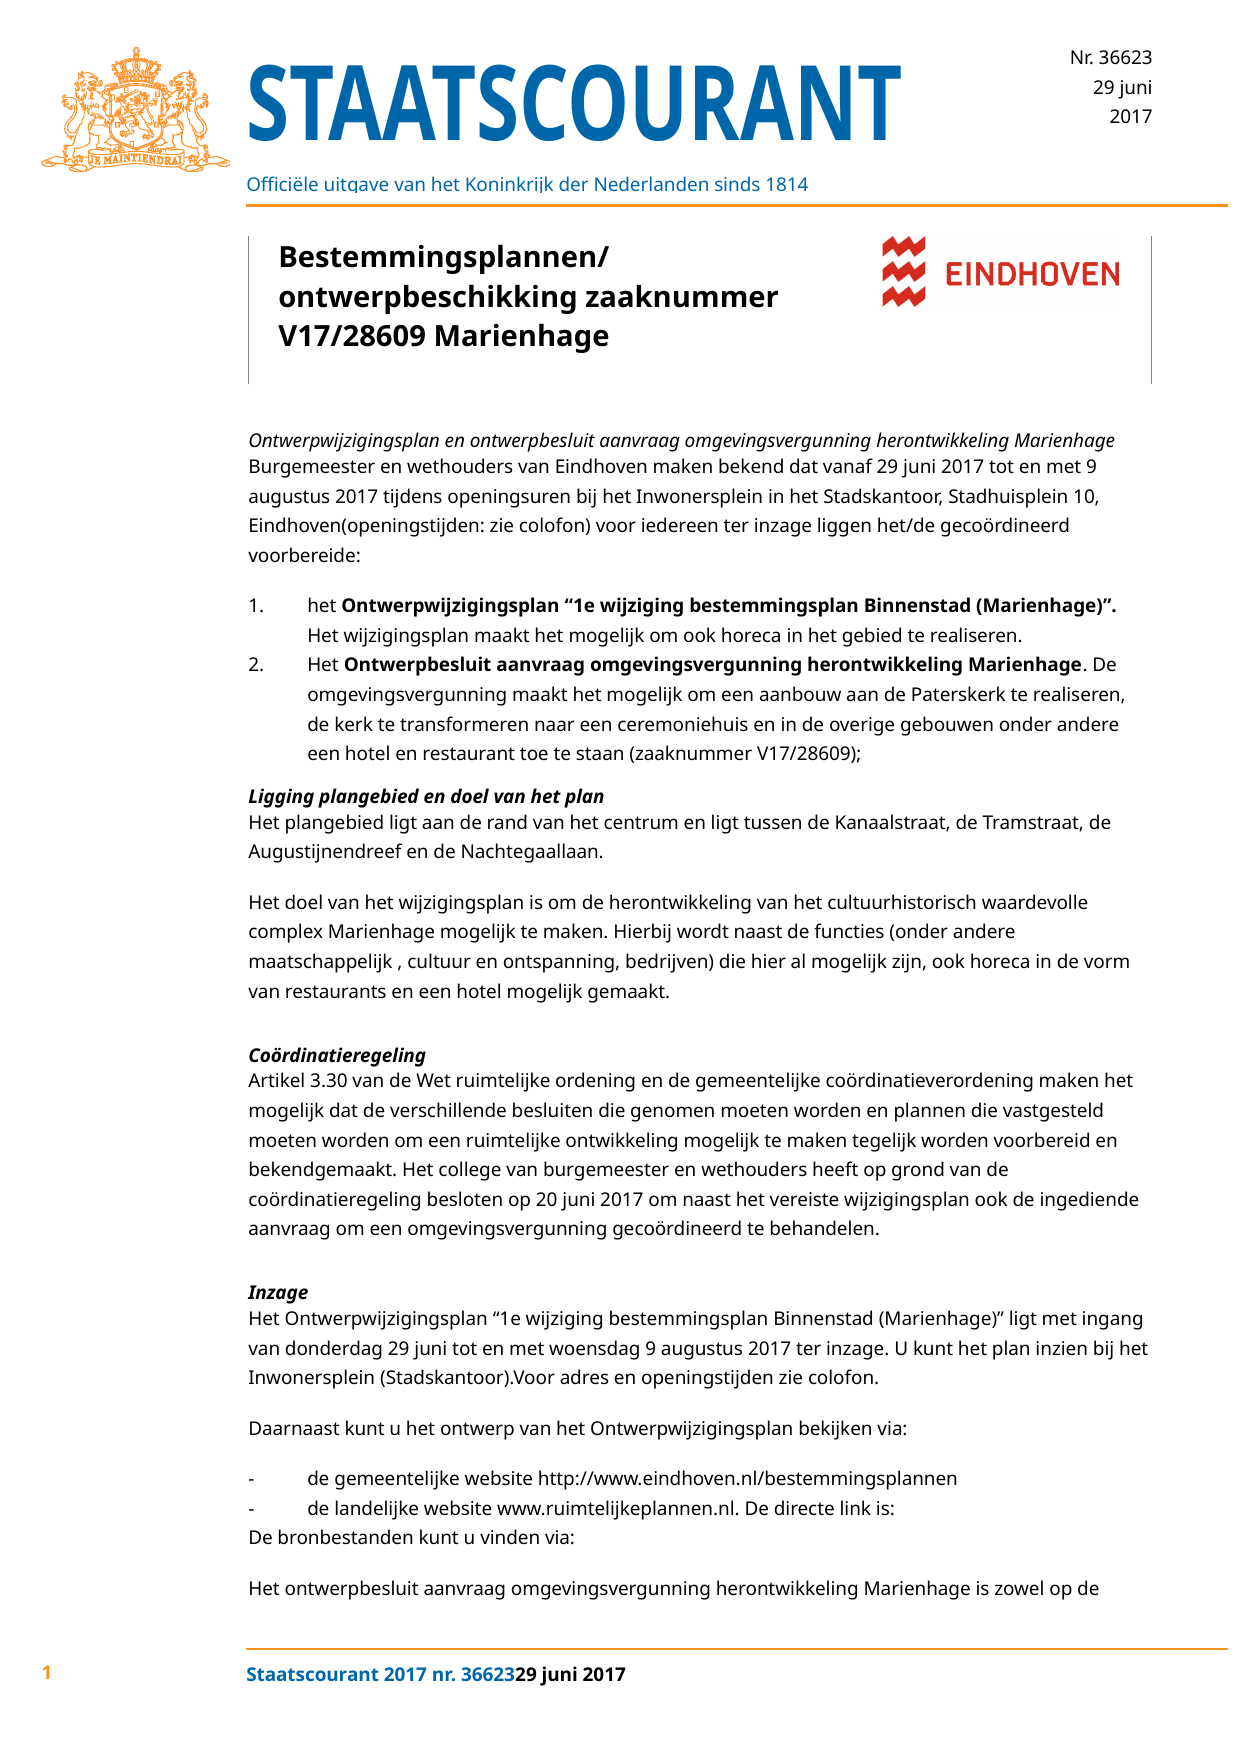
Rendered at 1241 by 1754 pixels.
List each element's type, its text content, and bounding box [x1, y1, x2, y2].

list de gemeentelijke website http://www.eindhoven.nl/bestemmingsplannen [248, 1465, 1152, 1491]
text Artikel 3.30 van de Wet ruimtelijke ordening en de gemeentelijke coördinatieverordening maken het mogelijk dat de verschillende besluiten die genomen moeten worden en plannen die vastgesteld moeten worden om een ruimtelijke ontwikkeling mogelijk te maken tegelijk worden voorbereid en bekendgemaakt. Het college van burgemeester en wethouders heeft op grond van de coördinatieregeling besloten op 20 juni 2017 om naast het vereiste wijzigingsplan ook de ingediende aanvraag om een omgevingsvergunning gecoördineerd te behandelen. [248, 1068, 1152, 1241]
text Burgemeester en wethouders van Eindhoven maken bekend dat vanaf 29 juni 2017 tot en met 9 augustus 2017 tijdens openingsuren bij het Inwonersplein in het Stadskantoor, Stadhuisplein 10, Eindhoven(openingstijden: zie colofon) voor iedereen ter inzage liggen het/de gecoördineerd voorbereide: [248, 453, 1152, 568]
list Het Ontwerpbesluit aanvraag omgevingsvergunning herontwikkeling Marienhage. De omgevingsvergunning maakt het mogelijk om een aanbouw aan de Paterskerk te realiseren, de kerk te transformeren naar een ceremoniehuis en in de overige gebouwen onder andere een hotel en restaurant toe te staan (zaaknummer V17/28609); [248, 652, 1152, 766]
text Inzage [248, 1279, 1152, 1305]
text Het plangebied ligt aan de rand van het centrum en ligt tussen de Kanaalstraat, de Tramstraat, de Augustijnendreef en de Nachtegaallaan. [248, 809, 1152, 864]
table_header Bestemmingsplannen/ ontwerpbeschikking zaaknummer V17/28609 Marienhage [249, 236, 850, 384]
text Het Ontwerpwijzigingsplan “1e wijziging bestemmingsplan Binnenstad (Marienhage)” ligt met ingang van donderdag 29 juni tot en met woensdag 9 augustus 2017 ter inzage. U kunt het plan inzien bij het Inwonersplein (Stadskantoor).Voor adres en openingstijden zie colofon. [248, 1305, 1152, 1390]
text Ligging plangebied en doel van het plan [248, 783, 1152, 809]
text Het ontwerpbesluit aanvraag omgevingsvergunning herontwikkeling Marienhage is zowel op de [248, 1575, 1152, 1601]
picture [41, 47, 231, 172]
text Ontwerpwijzigingsplan en ontwerpbesluit aanvraag omgevingsvergunning herontwikkeling Marienhage [248, 427, 1152, 453]
table_header [850, 236, 1151, 384]
text Het doel van het wijzigingsplan is om de herontwikkeling van het cultuurhistorisch waardevolle complex Marienhage mogelijk te maken. Hierbij wordt naast de functies (onder andere maatschappelijk , cultuur en ontspanning, bedrijven) die hier al mogelijk zijn, ook horeca in de vorm van restaurants en een hotel mogelijk gemaakt. [248, 889, 1152, 1004]
text De bronbestanden kunt u vinden via: [248, 1524, 1152, 1550]
list de landelijke website www.ruimtelijkeplannen.nl. De directe link is: [248, 1495, 1152, 1521]
picture [882, 236, 1119, 307]
text Coördinatieregeling [248, 1042, 1152, 1068]
list het Ontwerpwijzigingsplan “1e wijziging bestemmingsplan Binnenstad (Marienhage)”. Het wijzigingsplan maakt het mogelijk om ook horeca in het gebied te realiseren. [248, 592, 1152, 648]
text Daarnaast kunt u het ontwerp van het Ontwerpwijzigingsplan bekijken via: [248, 1415, 1152, 1441]
